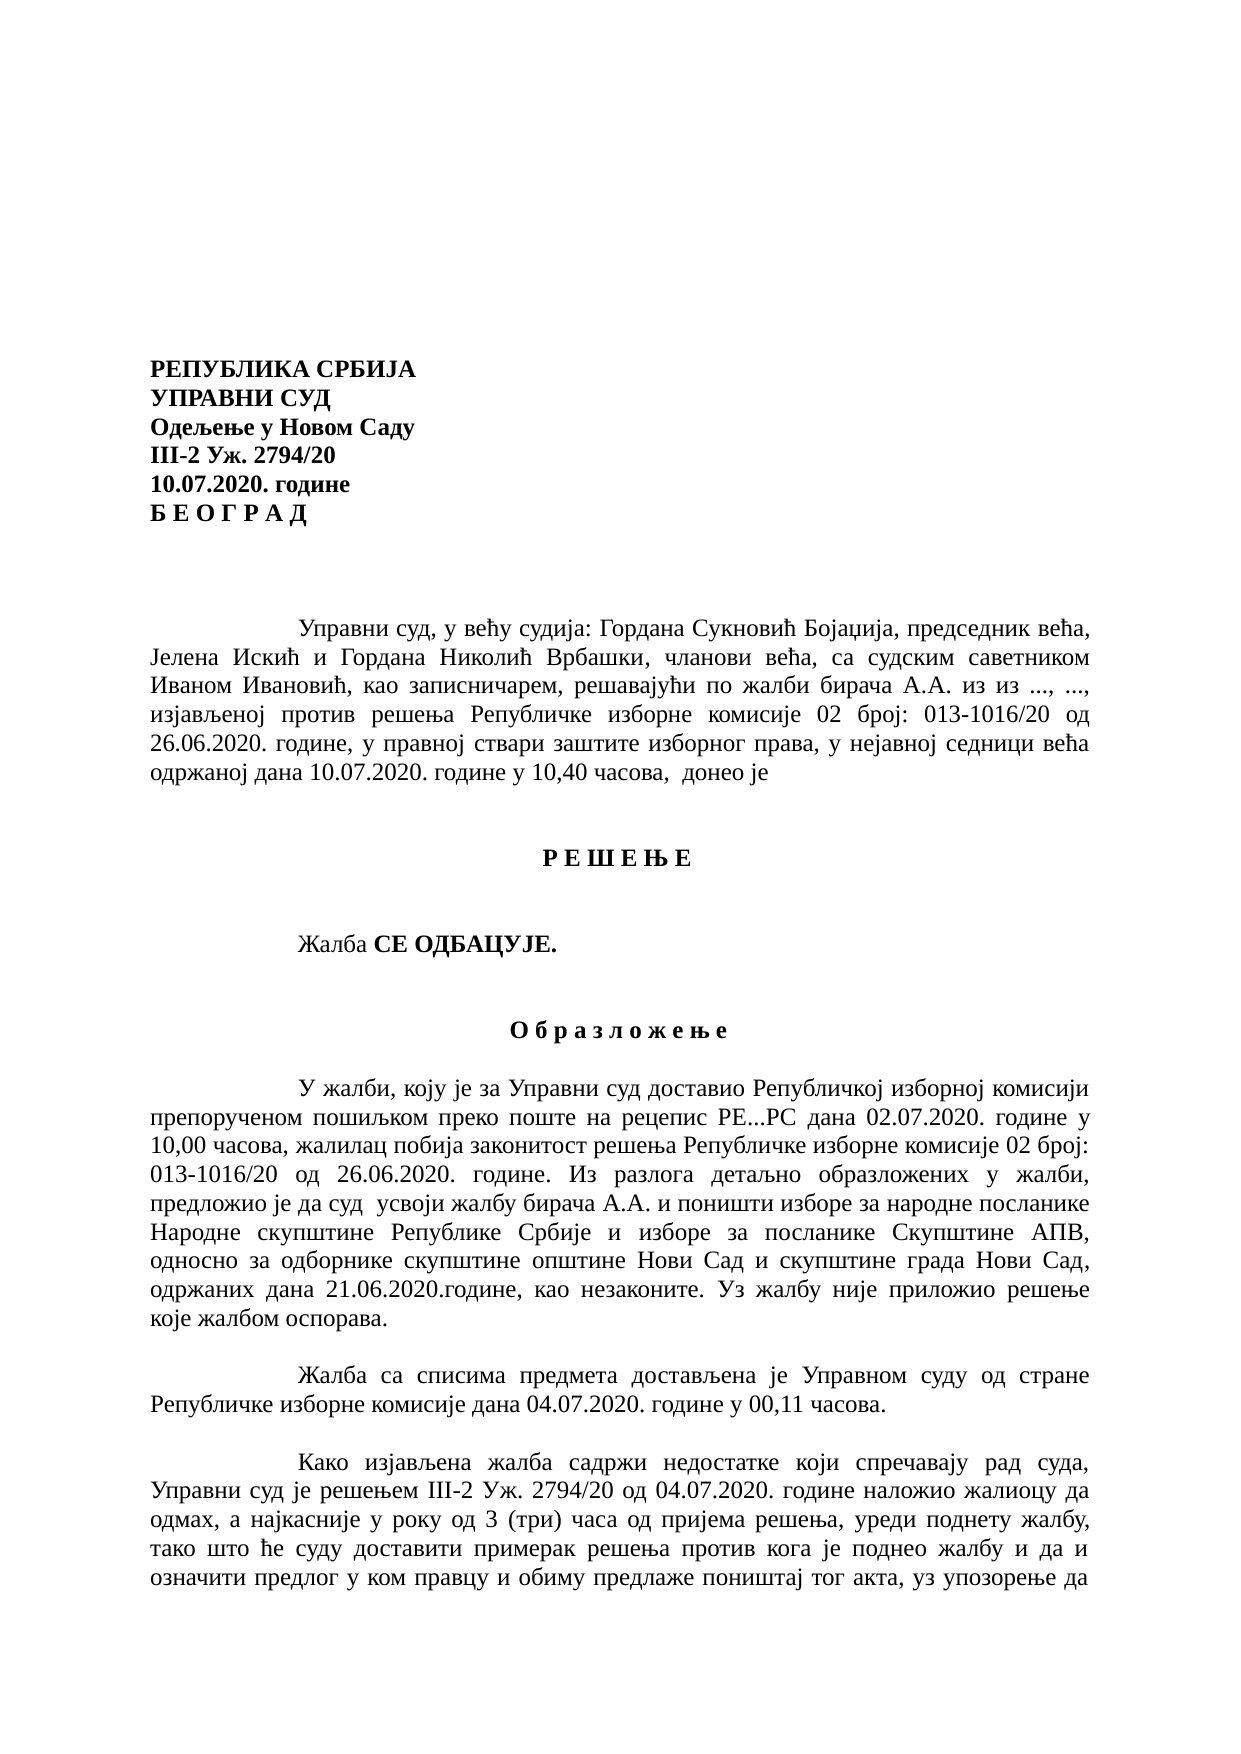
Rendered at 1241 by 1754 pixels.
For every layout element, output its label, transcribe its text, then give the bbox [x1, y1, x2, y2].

text Жалба СЕ ОДБАЦУЈЕ. [150, 929, 1090, 958]
text УПРАВНИ СУД [150, 383, 1090, 412]
text У жалби, коју је за Управни суд доставио Републичкој изборној комисији препорученом пошиљком преко поште на рецепис РЕ...РС дана 02.07.2020. године у 10,00 часова, жалилац побија законитост решења Републичке изборне комисије 02 број: 013-1016/20 од 26.06.2020. године. Из разлога детаљно образложених у жалби, предложио је да суд усвоји жалбу бирача A.A. и поништи изборе за народне посланике Народне скупштине Републике Србије и изборе за посланике Скупштине АПВ, односно за одборнике скупштине општине Нови Сад и скупштине града Нови Сад, одржаних дана 21.06.2020.године, као незаконите. Уз жалбу није приложио решење које жалбом оспорава. [150, 1073, 1090, 1332]
text Р Е Ш Е Њ Е [150, 843, 1090, 872]
text Одељење у Новом Саду [150, 412, 1090, 440]
text III-2 Уж. 2794/20 [150, 440, 1090, 469]
text РЕПУБЛИКА СРБИЈА [150, 148, 1090, 383]
text Б Е О Г Р А Д [150, 498, 1090, 527]
text Управни суд, у већу судија: Гордана Сукновић Бојаџија, председник већа, Јелена Искић и Гордана Николић Врбашки, чланови већа, са судским саветником Иваном Ивановић, као записничарем, решавајући по жалби бирача A.A. из из ..., ..., изјављеној против решења Републичке изборне комисије 02 број: 013-1016/20 од 26.06.2020. године, у правној ствари заштите изборног права, у нејавној седници већа одржаној дана 10.07.2020. године у 10,40 часова, донео је [150, 613, 1090, 785]
text О б р а з л о ж е њ е [150, 1015, 1090, 1044]
text Жалба са списима предмета достављена је Управном суду од стране Републичке изборне комисије дана 04.07.2020. године у 00,11 часова. [150, 1360, 1090, 1418]
text 10.07.2020. године [150, 469, 1090, 498]
text Како изјављена жалба садржи недостатке који спречавају рад суда, Управни суд је решењем III-2 Уж. 2794/20 од 04.07.2020. године наложио жалиоцу да одмах, а најкасније у року од 3 (три) часа од пријема решења, уреди поднету жалбу, тако што ће суду доставити примерак решења против кога је поднео жалбу и да и означити предлог у ком правцу и обиму предлаже поништај тог акта, уз упозорење да [150, 1447, 1090, 1590]
